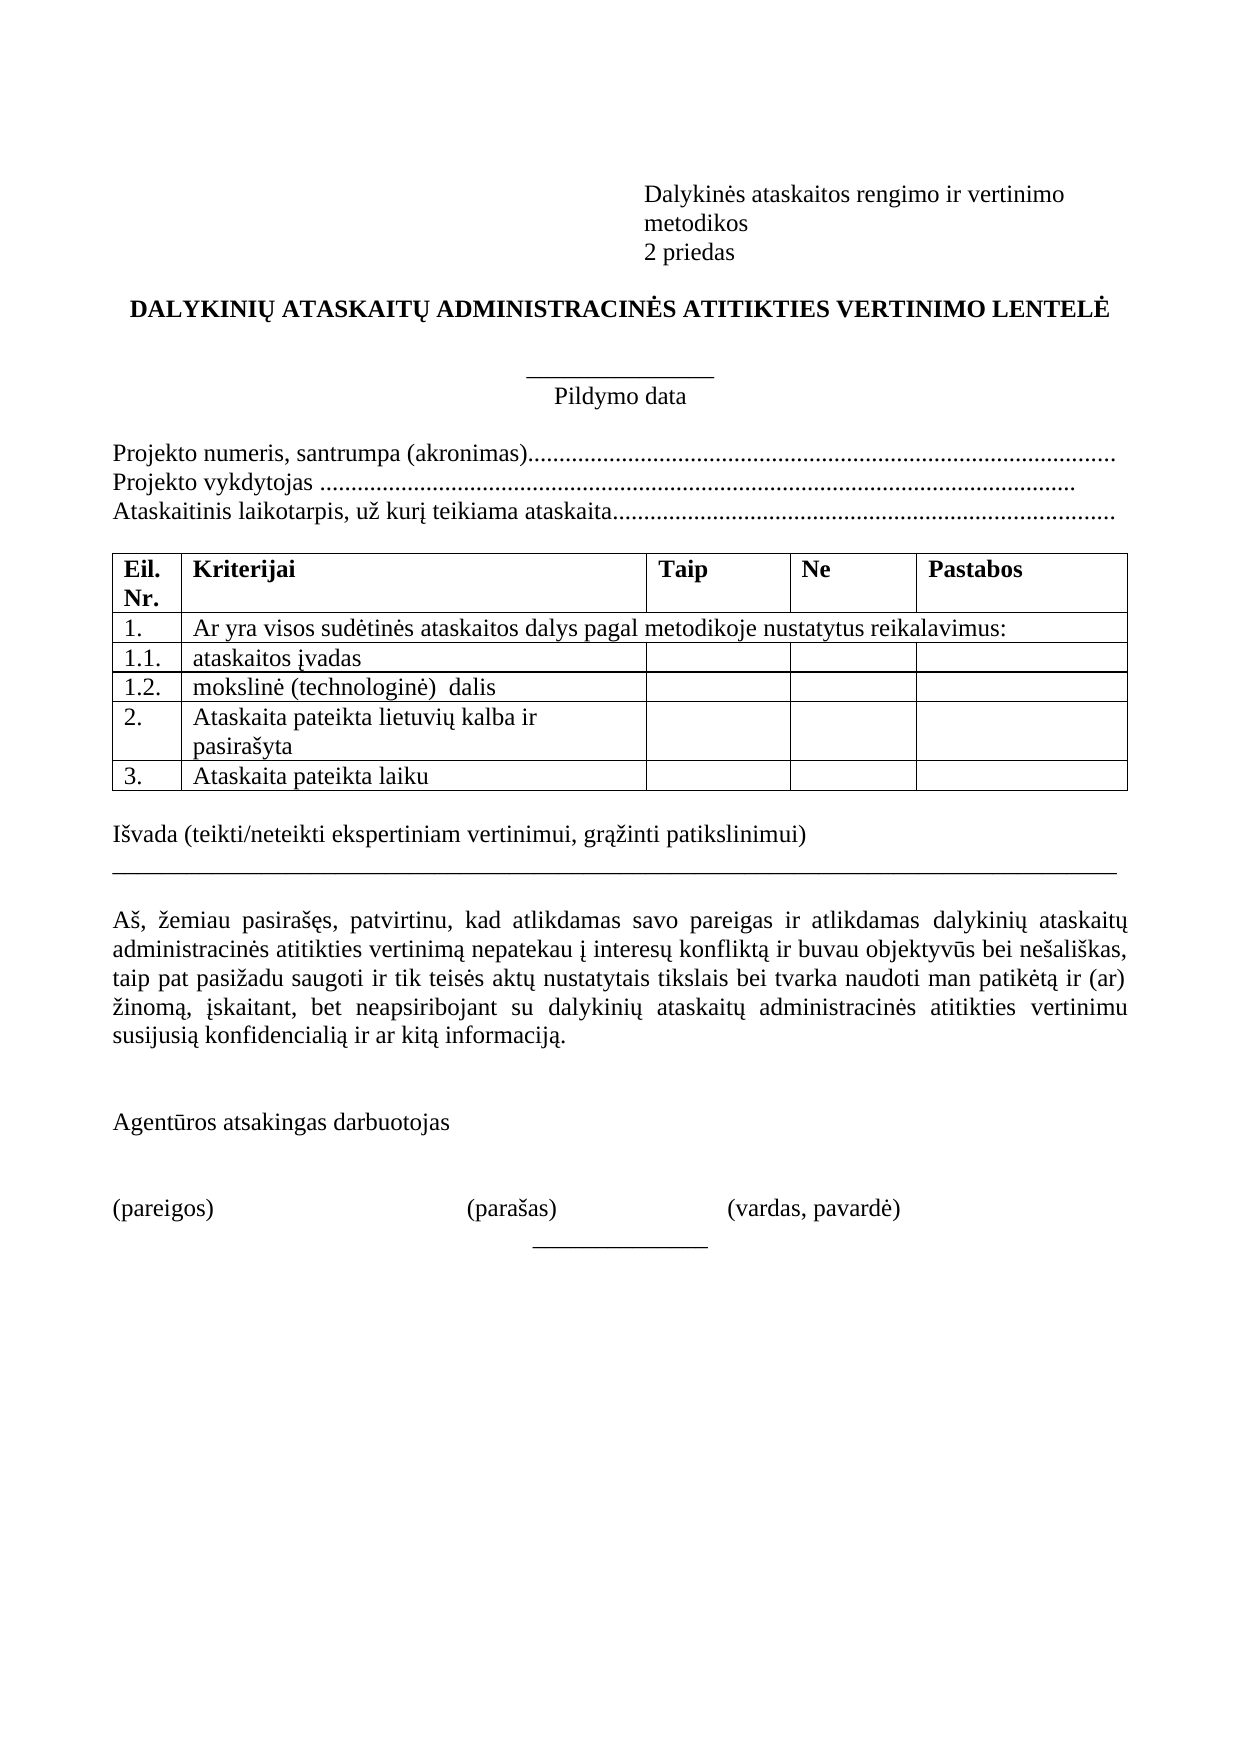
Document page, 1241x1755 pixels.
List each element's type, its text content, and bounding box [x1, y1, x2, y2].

text (pareigos) (parašas) (vardas, pavardė) [112, 1193, 1015, 1222]
text _______________ [112, 352, 1128, 381]
table_header Kriterijai [182, 554, 646, 612]
text ______________ [112, 1222, 1128, 1251]
table_cell 1. [113, 613, 181, 642]
text 2 priedas [644, 237, 949, 266]
table_cell ataskaitos įvadas [182, 643, 646, 671]
text Projekto vykdytojas ......................................................................................................................... [112, 467, 1128, 496]
table_cell [917, 702, 1127, 760]
text Aš, žemiau pasirašęs, patvirtinu, kad atlikdamas savo pareigas ir atlikdamas dalykinių ataskaitų administracinės atitikties vertinimą nepatekau į interesų konfliktą ir buvau objektyvūs bei nešališkas, taip pat pasižadu saugoti ir tik teisės aktų nustatytais tikslais bei tvarka naudoti man patikėtą ir (ar) žinomą, įskaitant, bet neapsiribojant su dalykinių ataskaitų administracinės atitikties vertinimu susijusią konfidencialią ir ar kitą informaciją. [112, 906, 1128, 1049]
text Pildymo data [112, 381, 1128, 409]
table_cell [791, 761, 916, 789]
table_cell Ar yra visos sudėtinės ataskaitos dalys pagal metodikoje nustatytus reikalavimus: [182, 613, 1127, 642]
table_header Eil. Nr. [113, 554, 181, 612]
table_cell 3. [113, 761, 181, 789]
table_cell Ataskaita pateikta lietuvių kalba ir pasirašyta [182, 702, 646, 760]
text metodikos [644, 208, 1128, 237]
table_cell 1.1. [113, 643, 181, 671]
table_cell [791, 673, 916, 701]
table_header Taip [647, 554, 790, 612]
table_cell [647, 673, 790, 701]
table_cell mokslinė (technologinė) dalis [182, 673, 646, 701]
text Agentūros atsakingas darbuotojas [112, 1107, 1128, 1136]
table_header Ne [791, 554, 916, 612]
table_cell [647, 702, 790, 760]
text Dalykinės ataskaitos rengimo ir vertinimo [644, 179, 1128, 208]
text Išvada (teikti/neteikti ekspertiniam vertinimui, grąžinti patikslinimui) [112, 819, 1128, 848]
table_cell [647, 761, 790, 789]
table_cell 1.2. [113, 673, 181, 701]
table_cell [917, 761, 1127, 789]
table_cell [917, 673, 1127, 701]
text DALYKINIŲ ATASKAITŲ ADMINISTRACINĖS ATITIKTIES VERTINIMO LENTELĖ [112, 294, 1128, 323]
table_cell Ataskaita pateikta laiku [182, 761, 646, 789]
table_cell [791, 643, 916, 671]
table_cell 2. [113, 702, 181, 760]
text Projekto numeris, santrumpa (akronimas) [112, 438, 1128, 467]
table_header Pastabos [917, 554, 1127, 612]
table_cell [647, 643, 790, 671]
text Ataskaitinis laikotarpis, už kurį teikiama ataskaita [112, 496, 1128, 524]
table_cell [917, 643, 1127, 671]
table_cell [791, 702, 916, 760]
